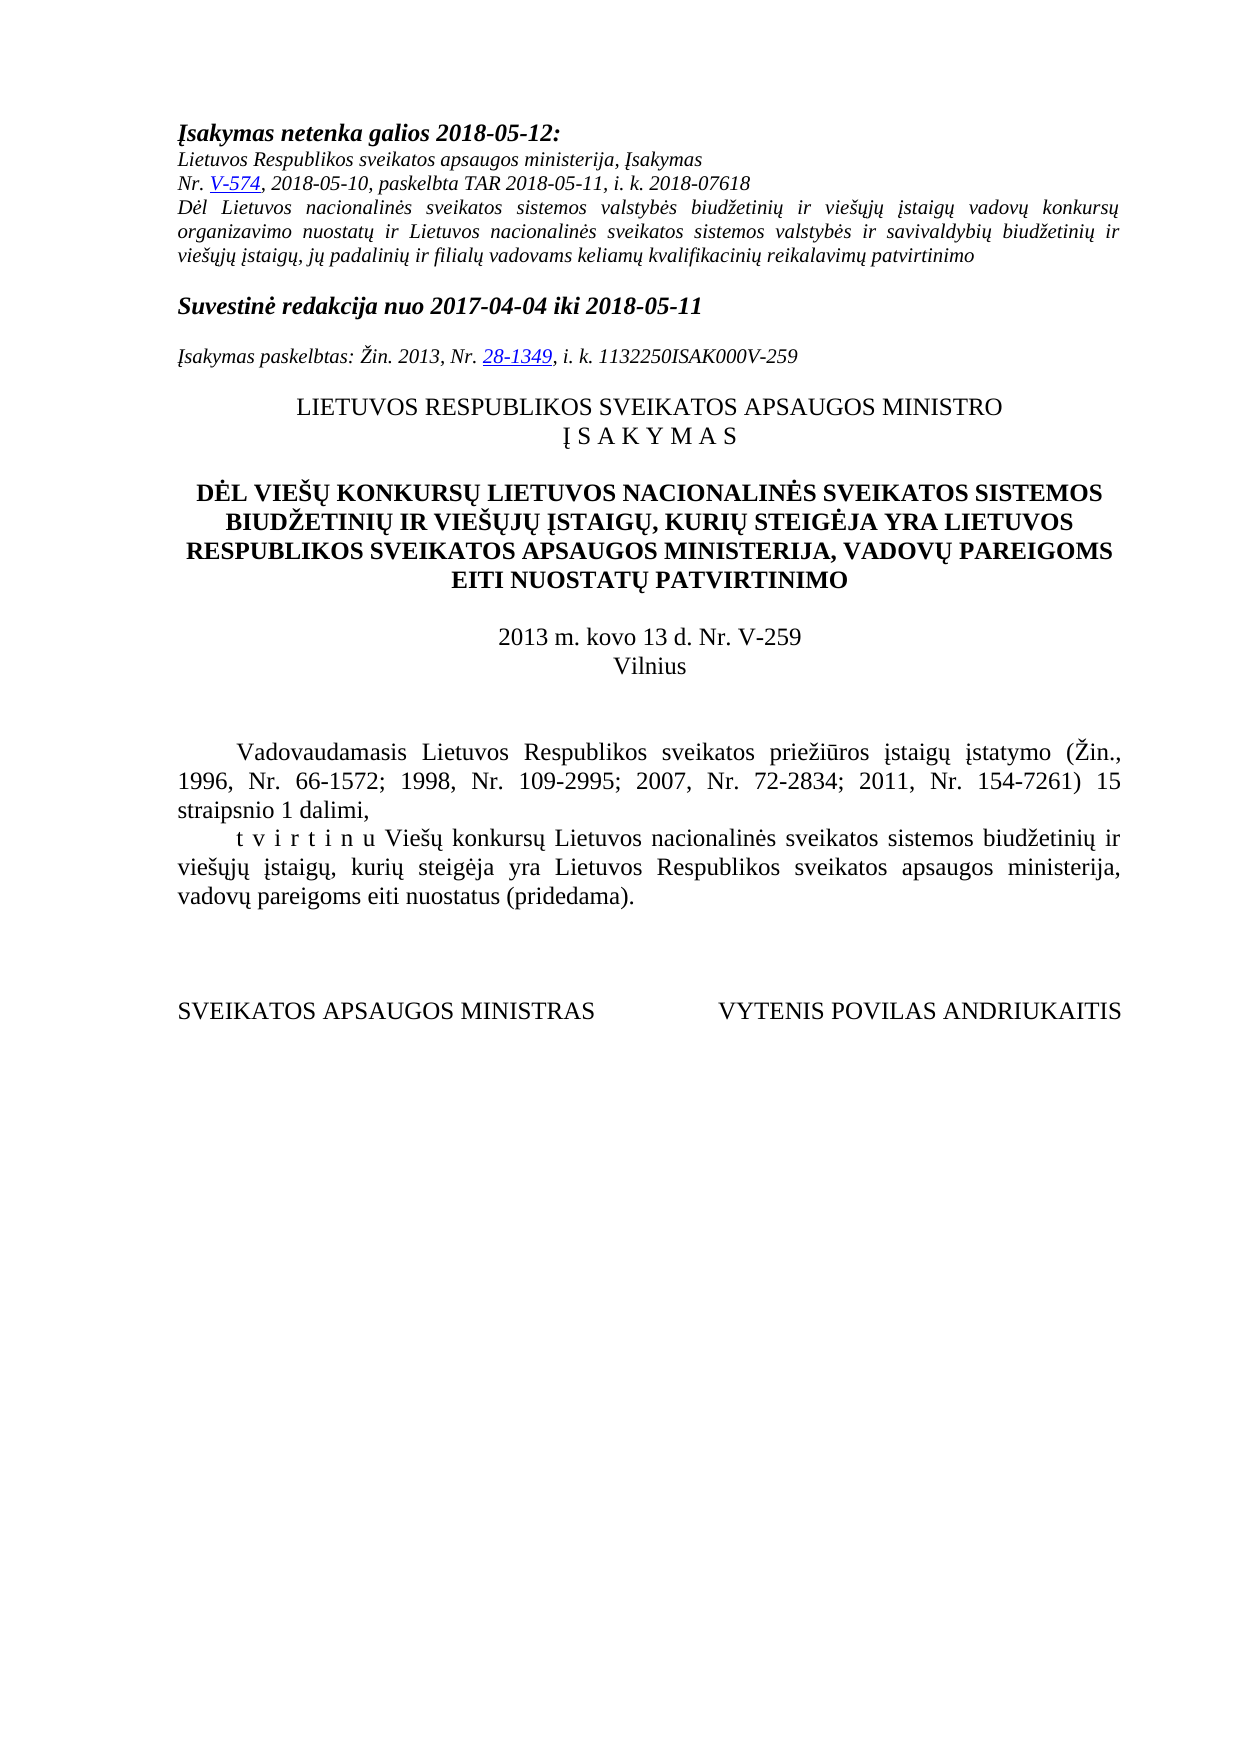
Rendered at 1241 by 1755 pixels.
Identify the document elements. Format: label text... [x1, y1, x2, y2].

text Įsakymas paskelbtas: Žin. 2013, Nr. 28-1349, i. k. 1132250ISAK000V-259 [177, 344, 1122, 368]
text LIETUVOS RESPUBLIKOS SVEIKATOS APSAUGOS MINISTRO [177, 392, 1122, 421]
text Dėl Lietuvos nacionalinės sveikatos sistemos valstybės biudžetinių ir viešųjų įstaigų vadovų konkursų organizavimo nuostatų ir Lietuvos nacionalinės sveikatos sistemos valstybės ir savivaldybių biudžetinių ir viešųjų įstaigų, jų padalinių ir filialų vadovams keliamų kvalifikacinių reikalavimų patvirtinimo [177, 195, 1122, 267]
text Vilnius [177, 651, 1122, 680]
text DĖL VIEŠŲ KONKURSŲ LIETUVOS NACIONALINĖS SVEIKATOS SISTEMOS BIUDŽETINIŲ IR VIEŠŲJŲ ĮSTAIGŲ, KURIŲ STEIGĖJA YRA LIETUVOS RESPUBLIKOS SVEIKATOS APSAUGOS MINISTERIJA, VADOVŲ PAREIGOMS EITI NUOSTATŲ PATVIRTINIMO [177, 478, 1122, 593]
text Vadovaudamasis Lietuvos Respublikos sveikatos priežiūros įstaigų įstatymo (Žin., 1996, Nr. 66-1572; 1998, Nr. 109-2995; 2007, Nr. 72-2834; 2011, Nr. 154-7261) 15 straipsnio 1 dalimi, [177, 737, 1122, 823]
text Suvestinė redakcija nuo 2017-04-04 iki 2018-05-11 [177, 291, 1122, 320]
text SVEIKATOS APSAUGOS MINISTRAS VYTENIS POVILAS ANDRIUKAITIS [177, 996, 1122, 1025]
text 2013 m. kovo 13 d. Nr. V-259 [177, 622, 1122, 651]
text Įsakymas netenka galios 2018-05-12: [177, 118, 1122, 147]
text Nr. V-574, 2018-05-10, paskelbta TAR 2018-05-11, i. k. 2018-07618 [177, 171, 1122, 195]
text Į S A K Y M A S [177, 421, 1122, 450]
text t v i r t i n u Viešų konkursų Lietuvos nacionalinės sveikatos sistemos biudžetinių ir viešųjų įstaigų, kurių steigėja yra Lietuvos Respublikos sveikatos apsaugos ministerija, vadovų pareigoms eiti nuostatus (pridedama). [177, 823, 1122, 910]
text Lietuvos Respublikos sveikatos apsaugos ministerija, Įsakymas [177, 147, 1122, 171]
